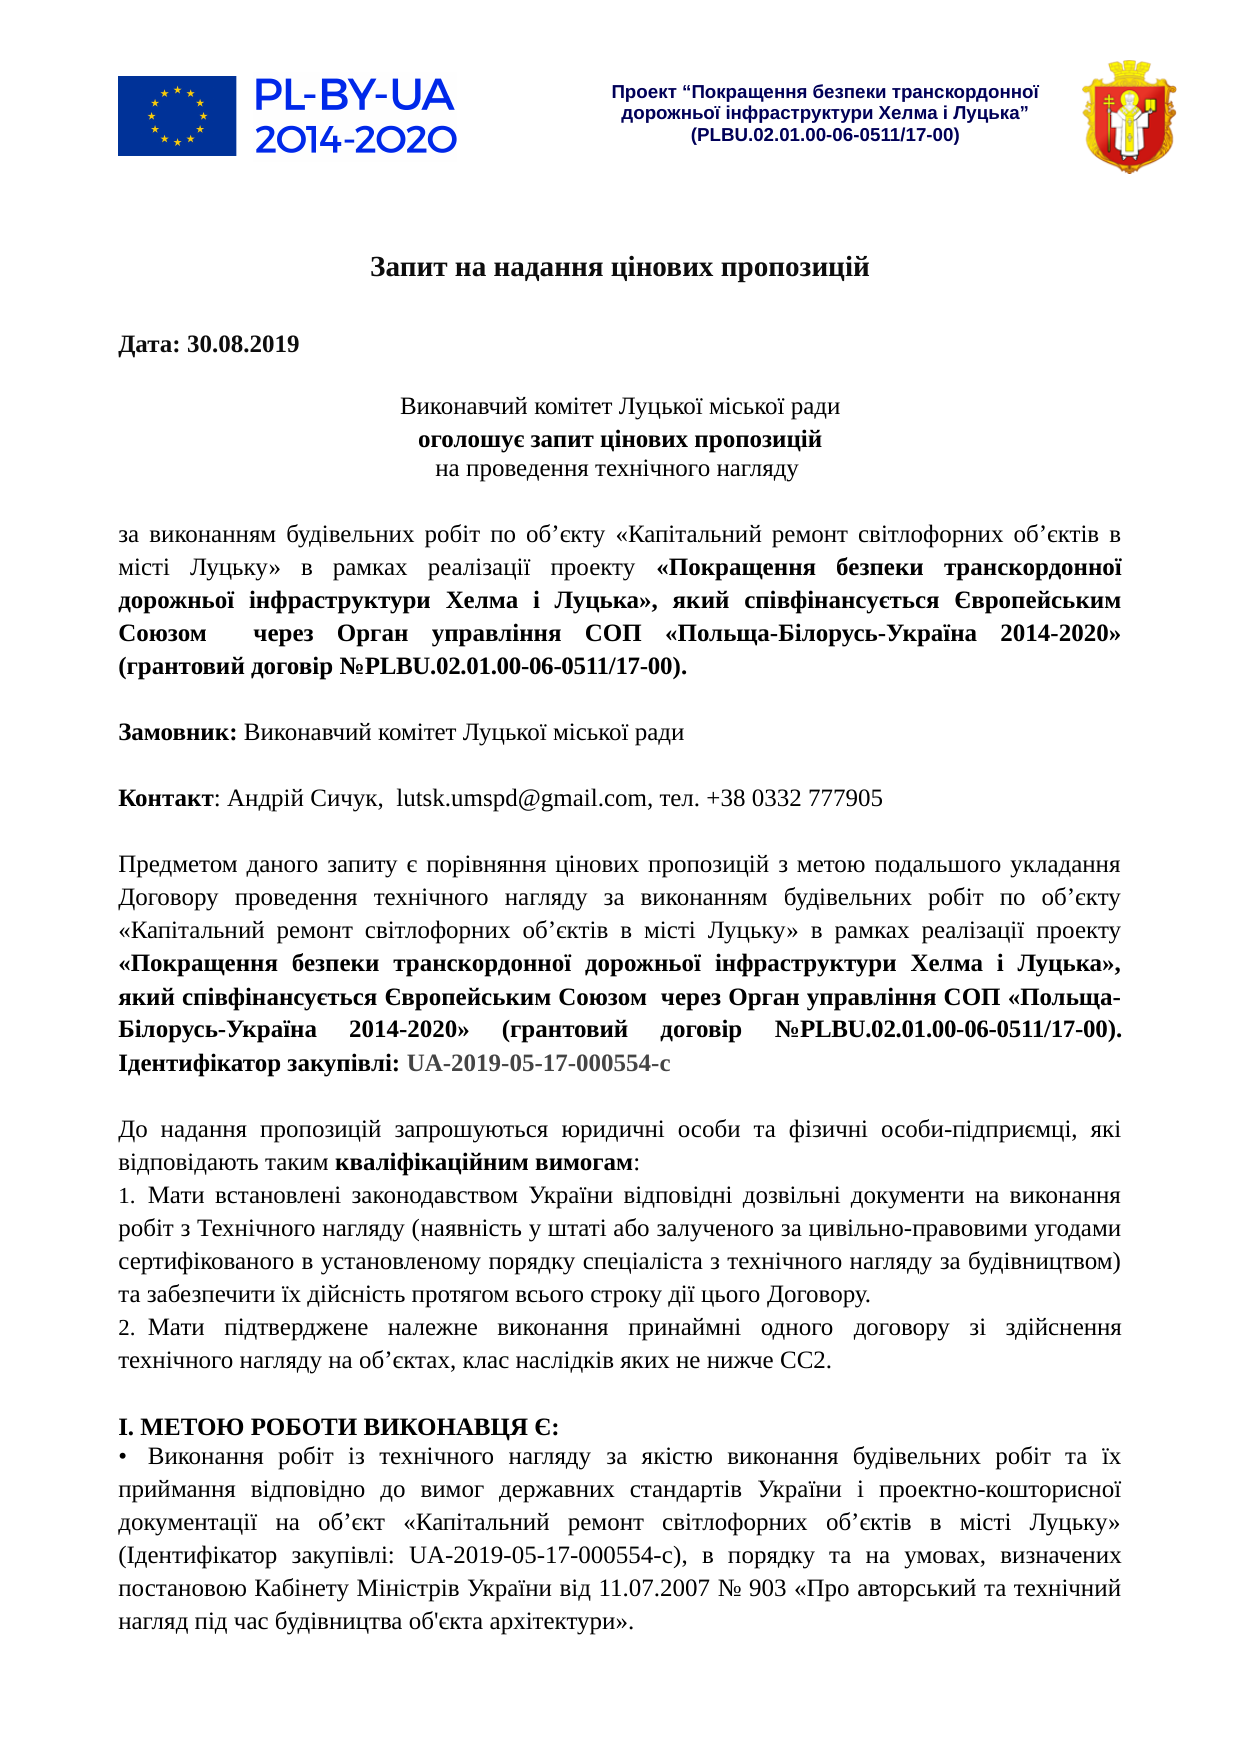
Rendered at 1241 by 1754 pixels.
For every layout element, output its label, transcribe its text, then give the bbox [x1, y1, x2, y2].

text Предметом даного запиту є порівняння цінових пропозицій з метою подальшого укладання Договору проведення технічного нагляду за виконанням будівельних робіт по об’єкту «Капітальний ремонт світлофорних об’єктів в місті Луцьку» в рамках реалізації проекту «Покращення безпеки транскордонної дорожньої інфраструктури Хелма і Луцька», який співфінансується Європейським Союзом через Орган управління СОП «Польща-Білорусь-Україна 2014-2020» (грантовий договір №PLBU.02.01.00-06-0511/17-00). Ідентифікатор закупівлі: UA-2019-05-17-000554-c [118, 849, 1122, 1076]
text Замовник: Виконавчий комітет Луцької міської ради [118, 717, 1122, 746]
subtitle І. МЕТОЮ РОБОТИ ВИКОНАВЦЯ Є: [118, 1412, 1122, 1441]
text на проведення технічного нагляду [118, 453, 1122, 482]
list Мати підтверджене належне виконання принаймні одного договору зі здійснення технічного нагляду на об’єктах, клас наслідків яких не нижче СС2. [118, 1312, 1122, 1373]
list Виконання робіт із технічного нагляду за якістю виконання будівельних робіт та їх приймання відповідно до вимог державних стандартів України і проектно-кошторисної документації на об’єкт «Капітальний ремонт світлофорних об’єктів в місті Луцьку» (Ідентифікатор закупівлі: UA-2019-05-17-000554-c), в порядку та на умовах, визначених постановою Кабінету Міністрів України від 11.07.2007 № 903 «Про авторський та технічний нагляд під час будівництва об'єкта архітектури». [118, 1441, 1122, 1634]
picture [118, 76, 237, 156]
picture [252, 72, 458, 162]
text Дата: 30.08.2019 [118, 329, 1122, 358]
text Запит на надання цінових пропозицій [118, 249, 1122, 283]
list Мати встановлені законодавством України відповідні дозвільні документи на виконання робіт з Технічного нагляду (наявність у штаті або залученого за цивільно-правовими угодами сертифікованого в установленому порядку спеціаліста з технічного нагляду за будівництвом) та забезпечити їх дійсність протягом всього строку дії цього Договору. [118, 1180, 1122, 1307]
text Виконавчий комітет Луцької міської ради [118, 391, 1122, 420]
text До надання пропозицій запрошуються юридичні особи та фізичні особи-підприємці, які відповідають таким кваліфікаційним вимогам: [118, 1114, 1122, 1175]
text Контакт: Андрій Сичук, lutsk.umspd@gmail.com, тел. +38 0332 777905 [118, 783, 1122, 812]
picture [1082, 60, 1177, 174]
subtitle оголошує запит цінових пропозицій [118, 424, 1122, 453]
text за виконанням будівельних робіт по об’єкту «Капітальний ремонт світлофорних об’єктів в місті Луцьку» в рамках реалізації проекту «Покращення безпеки транскордонної дорожньої інфраструктури Хелма і Луцька», який співфінансується Європейським Союзом через Орган управління СОП «Польща-Білорусь-Україна 2014-2020» (грантовий договір №PLBU.02.01.00-06-0511/17-00). [118, 519, 1122, 680]
